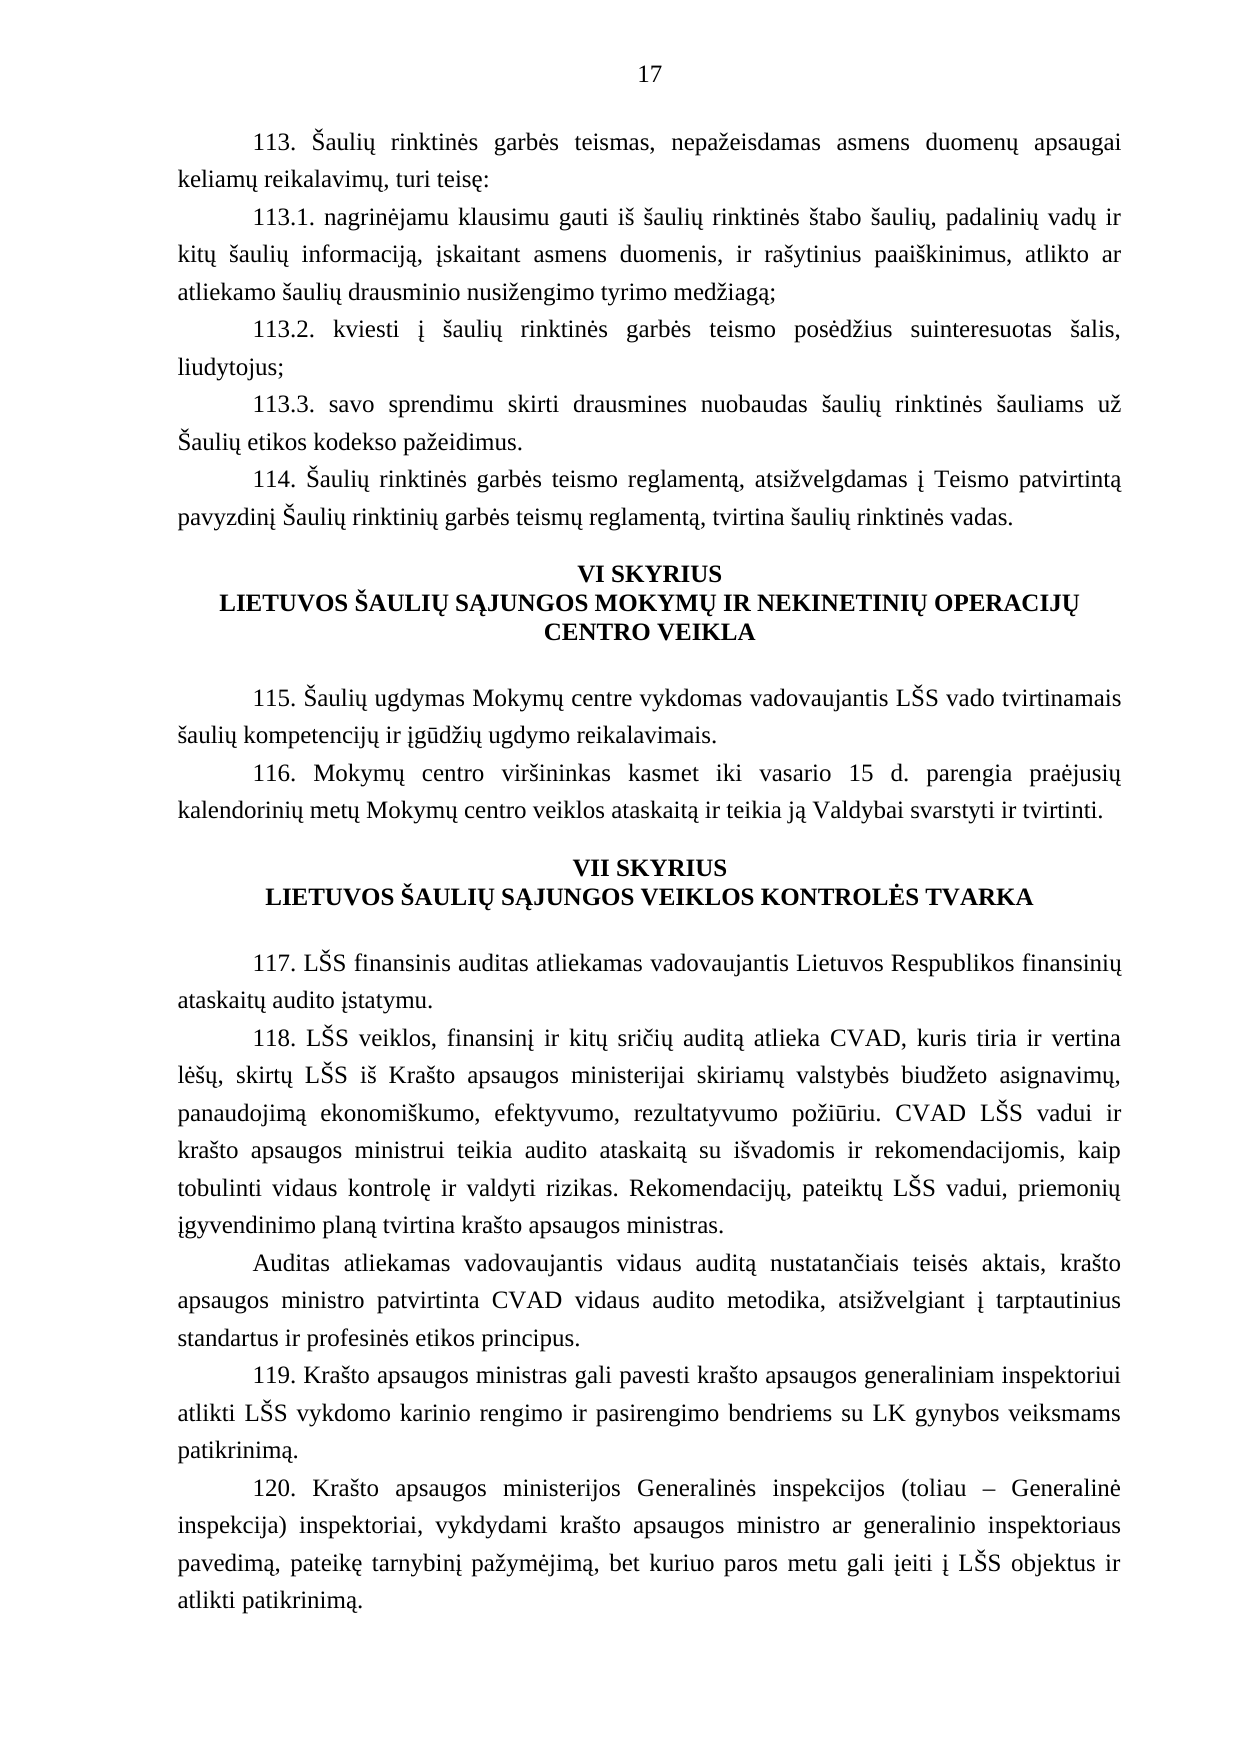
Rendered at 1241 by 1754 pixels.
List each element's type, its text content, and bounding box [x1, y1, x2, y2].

text 119. Krašto apsaugos ministras gali pavesti krašto apsaugos generaliniam inspektoriui atlikti LŠS vykdomo karinio rengimo ir pasirengimo bendriems su LK gynybos veiksmams patikrinimą. [177, 1352, 1122, 1464]
text 113.2. kviesti į šaulių rinktinės garbės teismo posėdžius suinteresuotas šalis, liudytojus; [177, 306, 1122, 381]
text 118. LŠS veiklos, finansinį ir kitų sričių auditą atlieka CVAD, kuris tiria ir vertina lėšų, skirtų LŠS iš Krašto apsaugos ministerijai skiriamų valstybės biudžeto asignavimų, panaudojimą ekonomiškumo, efektyvumo, rezultatyvumo požiūriu. CVAD LŠS vadui ir krašto apsaugos ministrui teikia audito ataskaitą su išvadomis ir rekomendacijomis, kaip tobulinti vidaus kontrolę ir valdyti rizikas. Rekomendacijų, pateiktų LŠS vadui, priemonių įgyvendinimo planą tvirtina krašto apsaugos ministras. [177, 1014, 1122, 1239]
text VII SKYRIUS [177, 853, 1122, 882]
text 113.3. savo sprendimu skirti drausmines nuobaudas šaulių rinktinės šauliams už Šaulių etikos kodekso pažeidimus. [177, 381, 1122, 456]
text 113.1. nagrinėjamu klausimu gauti iš šaulių rinktinės štabo šaulių, padalinių vadų ir kitų šaulių informaciją, įskaitant asmens duomenis, ir rašytinius paaiškinimus, atlikto ar atliekamo šaulių drausminio nusižengimo tyrimo medžiagą; [177, 193, 1122, 306]
text 115. Šaulių ugdymas Mokymų centre vykdomas vadovaujantis LŠS vado tvirtinamais šaulių kompetencijų ir įgūdžių ugdymo reikalavimais. [177, 674, 1122, 749]
text 114. Šaulių rinktinės garbės teismo reglamentą, atsižvelgdamas į Teismo patvirtintą pavyzdinį Šaulių rinktinių garbės teismų reglamentą, tvirtina šaulių rinktinės vadas. [177, 456, 1122, 531]
text 113. Šaulių rinktinės garbės teismas, nepažeisdamas asmens duomenų apsaugai keliamų reikalavimų, turi teisę: [177, 118, 1122, 193]
text 120. Krašto apsaugos ministerijos Generalinės inspekcijos (toliau – Generalinė inspekcija) inspektoriai, vykdydami krašto apsaugos ministro ar generalinio inspektoriaus pavedimą, pateikę tarnybinį pažymėjimą, bet kuriuo paros metu gali įeiti į LŠS objektus ir atlikti patikrinimą. [177, 1464, 1122, 1614]
text LIETUVOS ŠAULIŲ SĄJUNGOS VEIKLOS KONTROLĖS TVARKA [177, 882, 1122, 911]
text 117. LŠS finansinis auditas atliekamas vadovaujantis Lietuvos Respublikos finansinių ataskaitų audito įstatymu. [177, 939, 1122, 1014]
text VI SKYRIUS [177, 559, 1122, 588]
text 116. Mokymų centro viršininkas kasmet iki vasario 15 d. parengia praėjusių kalendorinių metų Mokymų centro veiklos ataskaitą ir teikia ją Valdybai svarstyti ir tvirtinti. [177, 749, 1122, 824]
text Auditas atliekamas vadovaujantis vidaus auditą nustatančiais teisės aktais, krašto apsaugos ministro patvirtinta CVAD vidaus audito metodika, atsižvelgiant į tarptautinius standartus ir profesinės etikos principus. [177, 1239, 1122, 1352]
text LIETUVOS ŠAULIŲ SĄJUNGOS MOKYMŲ IR NEKINETINIŲ OPERACIJŲ CENTRO VEIKLA [177, 588, 1122, 646]
